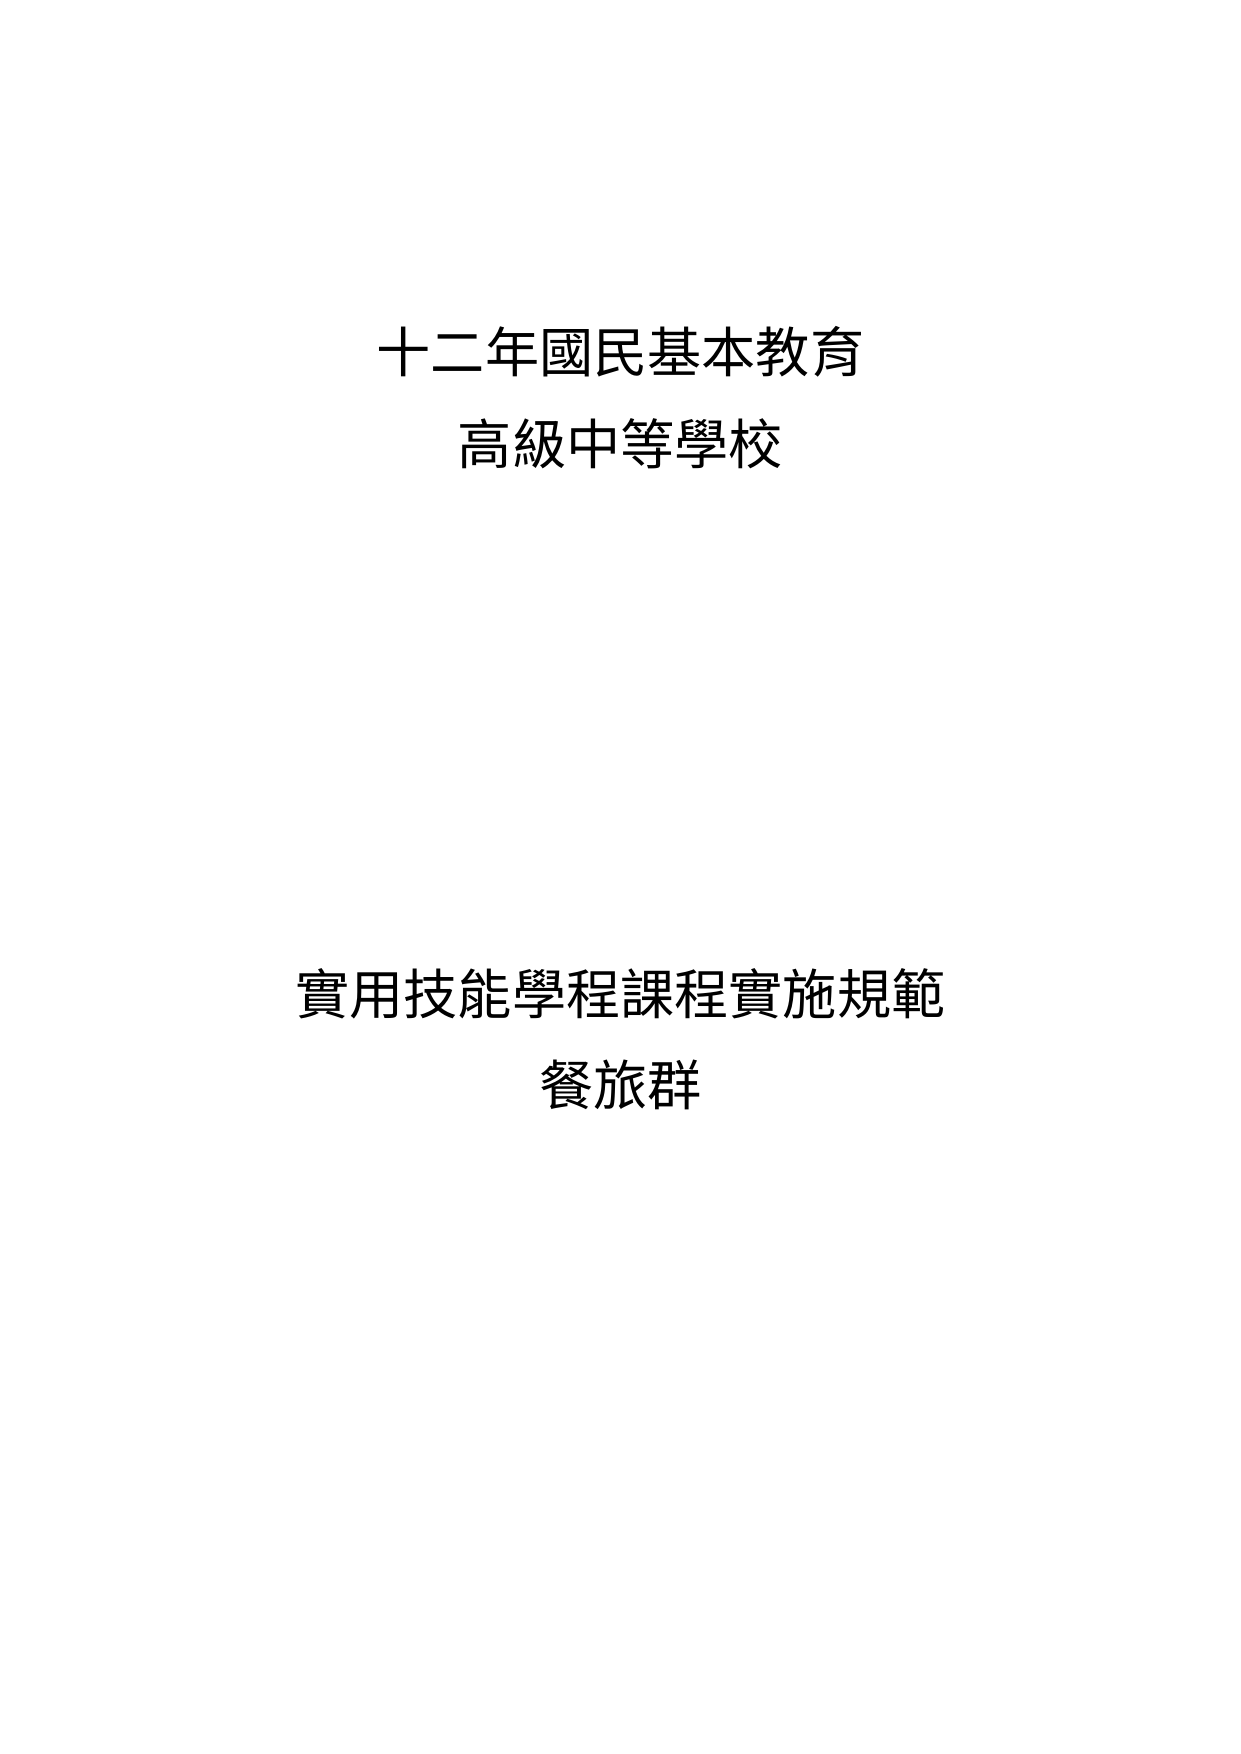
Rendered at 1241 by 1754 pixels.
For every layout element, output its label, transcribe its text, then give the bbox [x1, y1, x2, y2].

text 十二年國民基本教育 [118, 329, 1122, 383]
text 餐旅群 [118, 1062, 1122, 1117]
text 高級中等學校 [118, 421, 1122, 475]
text 實用技能學程課程實施規範 [118, 971, 1122, 1025]
